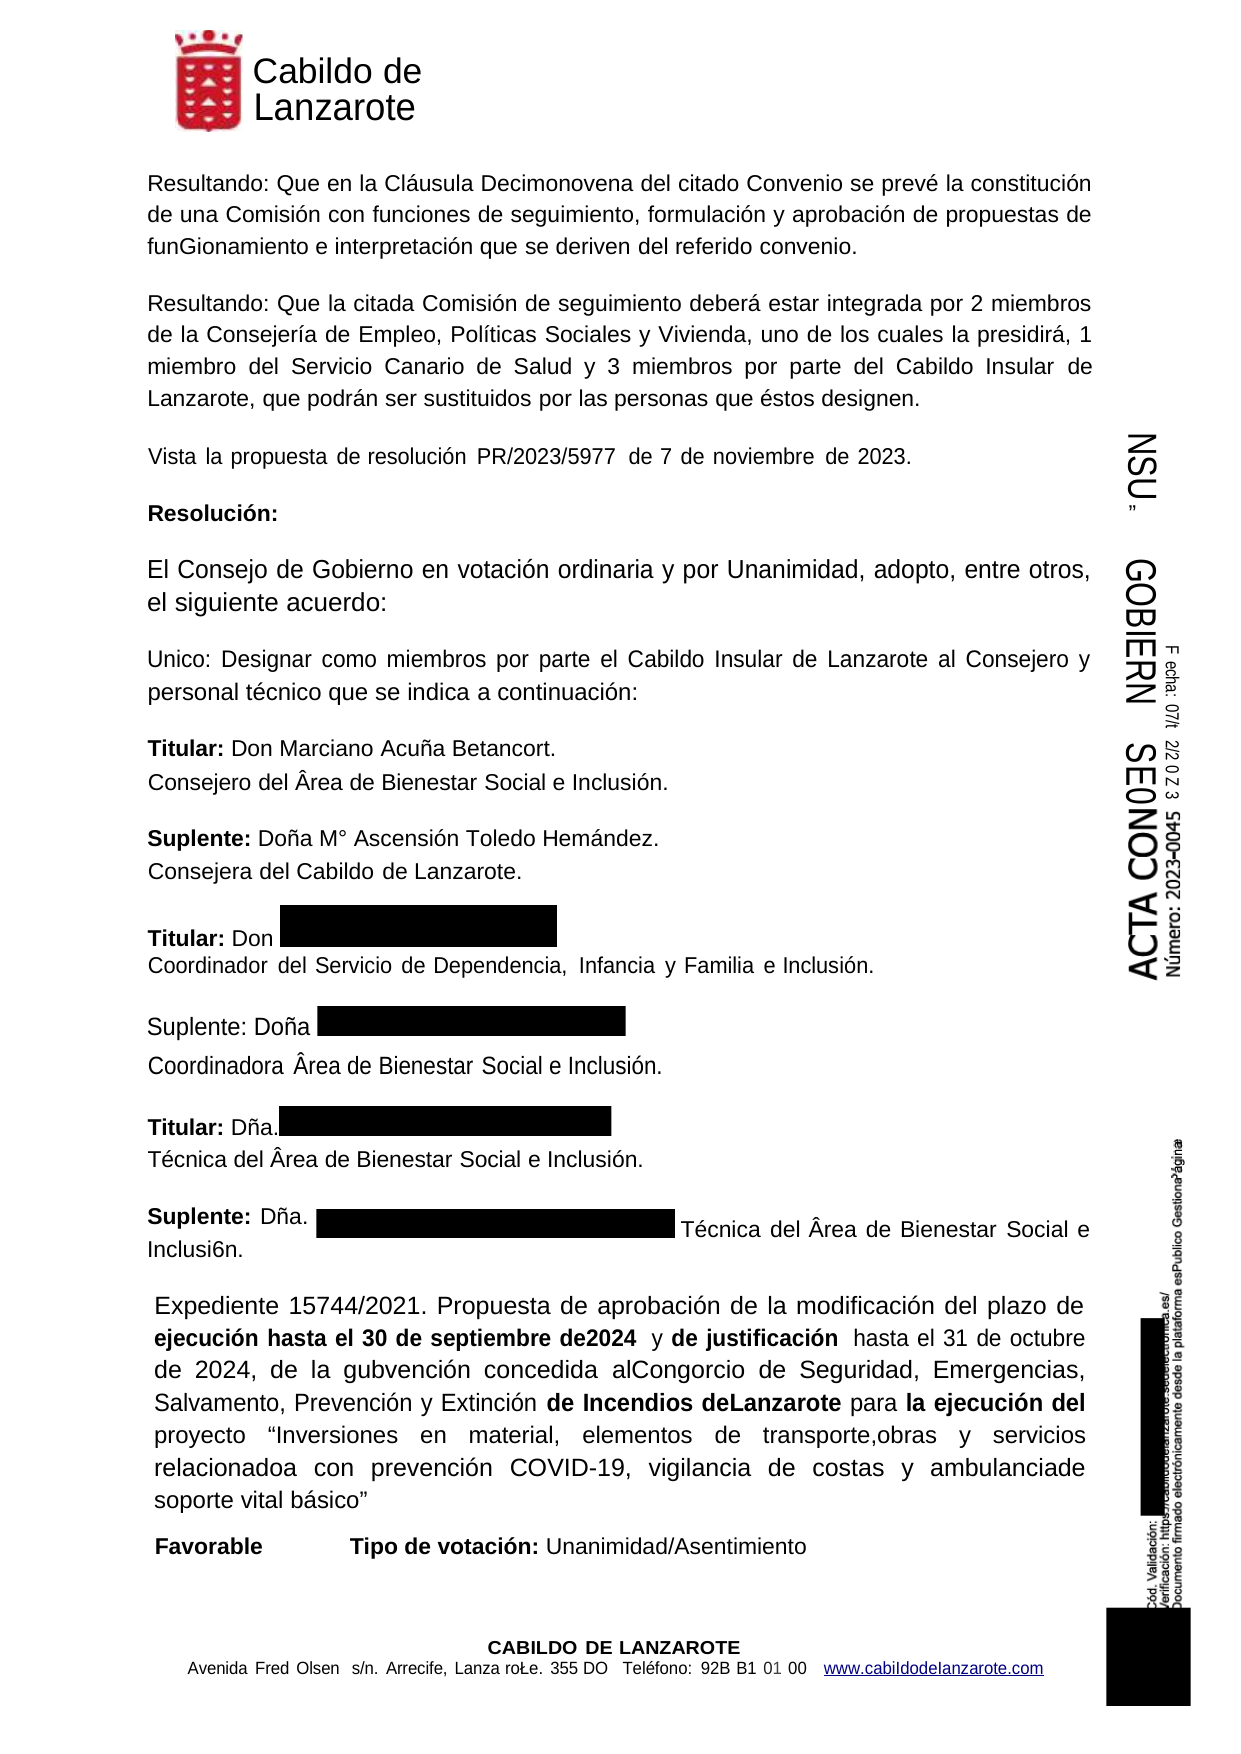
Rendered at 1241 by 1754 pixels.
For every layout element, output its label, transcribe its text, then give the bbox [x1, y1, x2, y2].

picture [175, 30, 243, 132]
text Expediente 15744/2021. Propuesta de aprobación de la modificación del plazo de ejecución hasta el 30 de septiembre de2024 y de justificación hasta el 31 de octubre de 2024, de la gubvención concedida alCongorcio de Seguridad, Emergencias, Salvamento, Prevención y Extinción de Incendios deLanzarote para la ejecución del proyecto “Inversiones en material, elementos de transporte,obras y servicios relacionadoa con prevención COVID-19, vigilancia de costas y ambulanciade soporte vital básico” [154, 1291, 1086, 1513]
text Suplente: Doña Coordinadora Ârea de Bienestar Social e Inclusión. [147, 1007, 687, 1080]
text Titular: Don Marciano Acuña Betancort. [147, 735, 1162, 761]
text Suplente: Doña M° Ascensión Toledo Hemández. Consejera del Cabildo de Lanzarote. [147, 825, 757, 884]
text Técnica del Ârea de Bienestar Social e [316, 1209, 1106, 1242]
text Consejero del Ârea de Bienestar Social e Inclusión. [148, 768, 1117, 795]
text NSU [1119, 432, 1166, 503]
text Favorable Tipo de votación: Unanimidad/Asentimiento [154, 1533, 1106, 1559]
text Unico: Designar como miembros por parte el Cabildo Insular de Lanzarote al Consejero y personal técnico que se indica a continuación: [147, 644, 1092, 706]
picture [1128, 809, 1181, 981]
text Vista la propuesta de resolución PR/2023/5977 de 7 de noviembre de 2023. [148, 443, 1119, 469]
text Titular: Dña. Técnica del Ârea de Bienestar Social e Inclusión. [147, 1106, 687, 1173]
picture [316, 1209, 675, 1238]
text Coordinador del Servicio de Dependencia, Infancia y Familia e Inclusión. [148, 952, 1128, 979]
text Resolución: ” [147, 500, 1203, 526]
picture [280, 905, 557, 947]
text El Consejo de Gobierno en votación ordinaria y por Unanimidad, adopto, entre otros, el siguiente acuerdo: [147, 554, 1093, 617]
picture [279, 1106, 612, 1136]
text Resultando: Que la citada Comisión de seguimiento deberá estar integrada por 2 miembros de la Consejería de Empleo, Políticas Sociales y Vivienda, uno de los cuales la presidirá, 1 miembro del Servicio Canario de Salud y 3 miembros por parte del Cabildo Insular de Lanzarote, que podrán ser sustituidos por las personas que éstos designen. [147, 289, 1093, 412]
text [1181, 905, 1203, 951]
text Titular: Don [147, 905, 1128, 951]
text F echa: 07/t 2/2 0 Z 3 [1162, 645, 1183, 800]
text Resultando: Que en la Cláusula Decimonovena del citado Convenio se prevé la constitución de una Comisión con funciones de seguimiento, formulación y aprobación de propuestas de funGionamiento e interpretación que se deriven del referido convenio. [147, 169, 1092, 260]
picture [317, 1006, 626, 1036]
picture [1106, 1139, 1191, 1706]
text Suplente: Dña. Inclusi6n. [147, 1203, 310, 1262]
text GOBIERN [1117, 558, 1166, 714]
text SE0 [1117, 743, 1166, 809]
